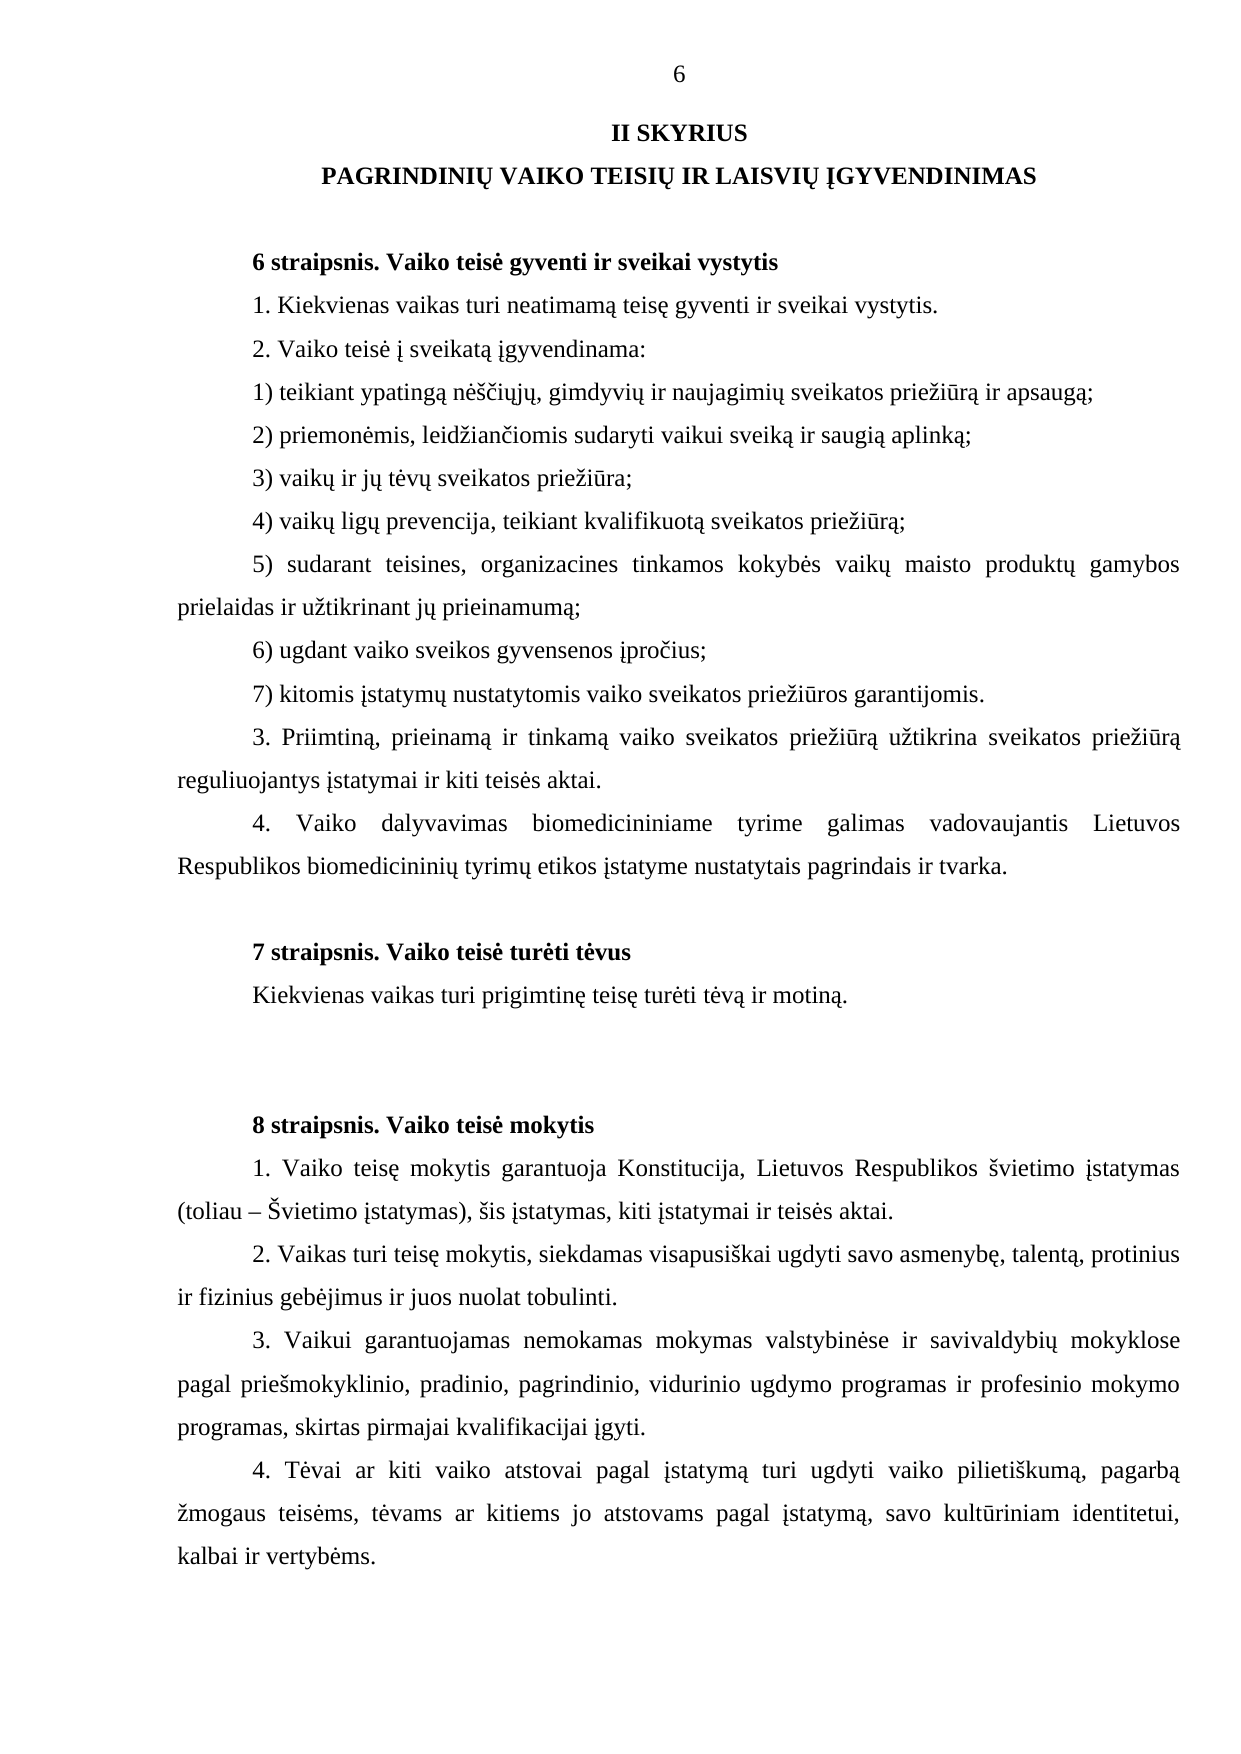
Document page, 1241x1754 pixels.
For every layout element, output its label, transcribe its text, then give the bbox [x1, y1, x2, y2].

text 1) teikiant ypatingą nėščiųjų, gimdyvių ir naujagimių sveikatos priežiūrą ir apsaugą; [177, 377, 1181, 406]
text Kiekvienas vaikas turi prigimtinę teisę turėti tėvą ir motiną. [177, 981, 1181, 1009]
text 4. Tėvai ar kiti vaiko atstovai pagal įstatymą turi ugdyti vaiko pilietiškumą, pagarbą žmogaus teisėms, tėvams ar kitiems jo atstovams pagal įstatymą, savo kultūriniam identitetui, kalbai ir vertybėms. [177, 1455, 1181, 1570]
text 2) priemonėmis, leidžiančiomis sudaryti vaikui sveiką ir saugią aplinką; [177, 420, 1181, 449]
text II SKYRIUS [177, 118, 1181, 147]
text 6) ugdant vaiko sveikos gyvensenos įpročius; [177, 636, 1181, 664]
text 1. Kiekvienas vaikas turi neatimamą teisę gyventi ir sveikai vystytis. [177, 291, 1181, 319]
text 1. Vaiko teisę mokytis garantuoja Konstitucija, Lietuvos Respublikos švietimo įstatymas (toliau – Švietimo įstatymas), šis įstatymas, kiti įstatymai ir teisės aktai. [177, 1153, 1181, 1225]
text 7) kitomis įstatymų nustatytomis vaiko sveikatos priežiūros garantijomis. [177, 679, 1181, 707]
text 4. Vaiko dalyvavimas biomedicininiame tyrime galimas vadovaujantis Lietuvos Respublikos biomedicininių tyrimų etikos įstatyme nustatytais pagrindais ir tvarka. [177, 808, 1181, 880]
text 5) sudarant teisines, organizacines tinkamos kokybės vaikų maisto produktų gamybos prielaidas ir užtikrinant jų prieinamumą; [177, 549, 1181, 621]
text 2. Vaikas turi teisę mokytis, siekdamas visapusiškai ugdyti savo asmenybę, talentą, protinius ir fizinius gebėjimus ir juos nuolat tobulinti. [177, 1239, 1181, 1311]
text 2. Vaiko teisė į sveikatą įgyvendinama: [177, 334, 1181, 362]
text 4) vaikų ligų prevencija, teikiant kvalifikuotą sveikatos priežiūrą; [177, 506, 1181, 535]
text PAGRINDINIŲ VAIKO TEISIŲ IR LAISVIŲ ĮGYVENDINIMAS [177, 161, 1181, 190]
text 7 straipsnis. Vaiko teisė turėti tėvus [177, 937, 1181, 966]
text 8 straipsnis. Vaiko teisė mokytis [177, 1110, 1181, 1139]
text 3) vaikų ir jų tėvų sveikatos priežiūra; [177, 463, 1181, 492]
text 6 straipsnis. Vaiko teisė gyventi ir sveikai vystytis [177, 247, 1181, 276]
text 3. Priimtiną, prieinamą ir tinkamą vaiko sveikatos priežiūrą užtikrina sveikatos priežiūrą reguliuojantys įstatymai ir kiti teisės aktai. [177, 722, 1181, 794]
text 3. Vaikui garantuojamas nemokamas mokymas valstybinėse ir savivaldybių mokyklose pagal priešmokyklinio, pradinio, pagrindinio, vidurinio ugdymo programas ir profesinio mokymo programas, skirtas pirmajai kvalifikacijai įgyti. [177, 1326, 1181, 1441]
